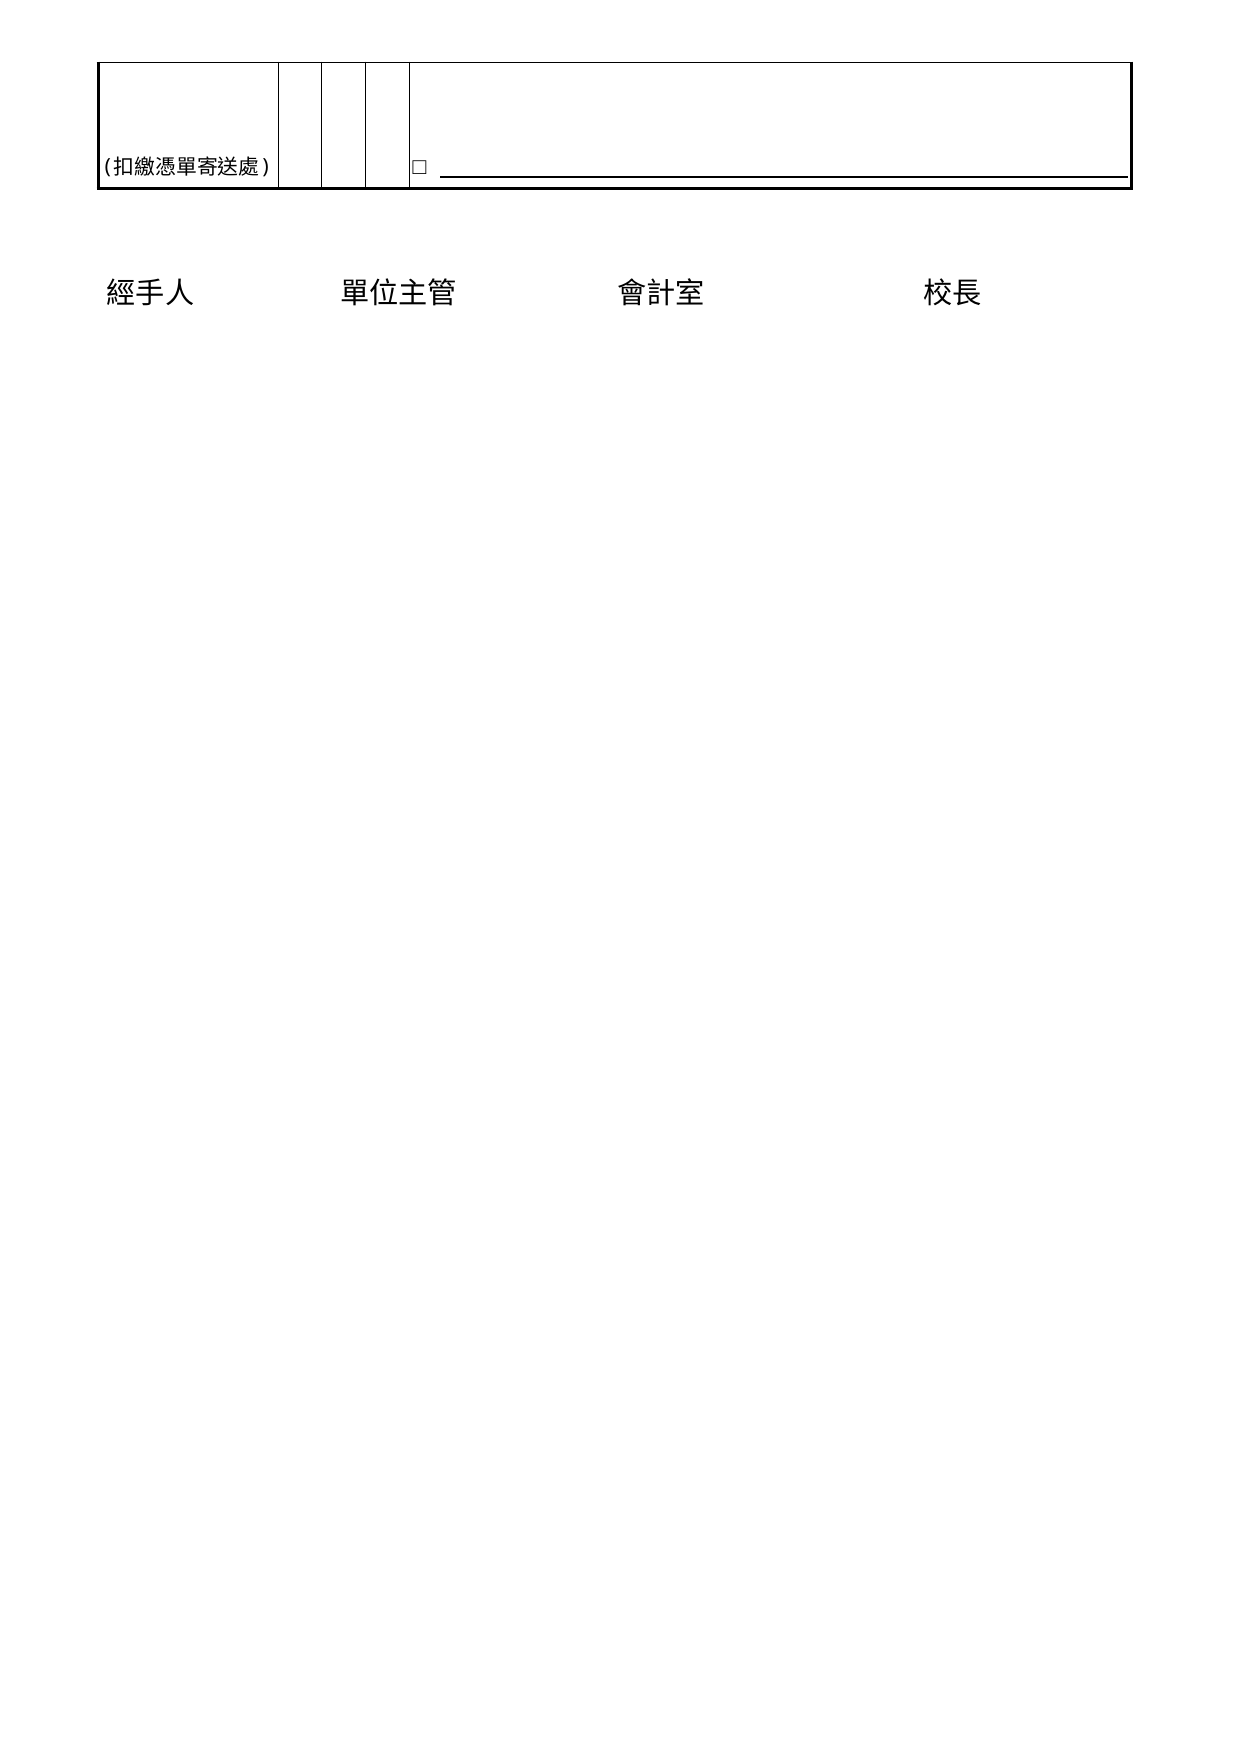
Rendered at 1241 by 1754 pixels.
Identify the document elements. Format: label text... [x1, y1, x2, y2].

text 經手人 單位主管 會計室 校長 [106, 249, 1134, 312]
table_cell □ [410, 63, 1130, 187]
table_cell [279, 63, 321, 187]
table_cell [322, 63, 365, 187]
table_cell [366, 63, 409, 187]
table_cell (扣繳憑單寄送處) [100, 63, 278, 187]
